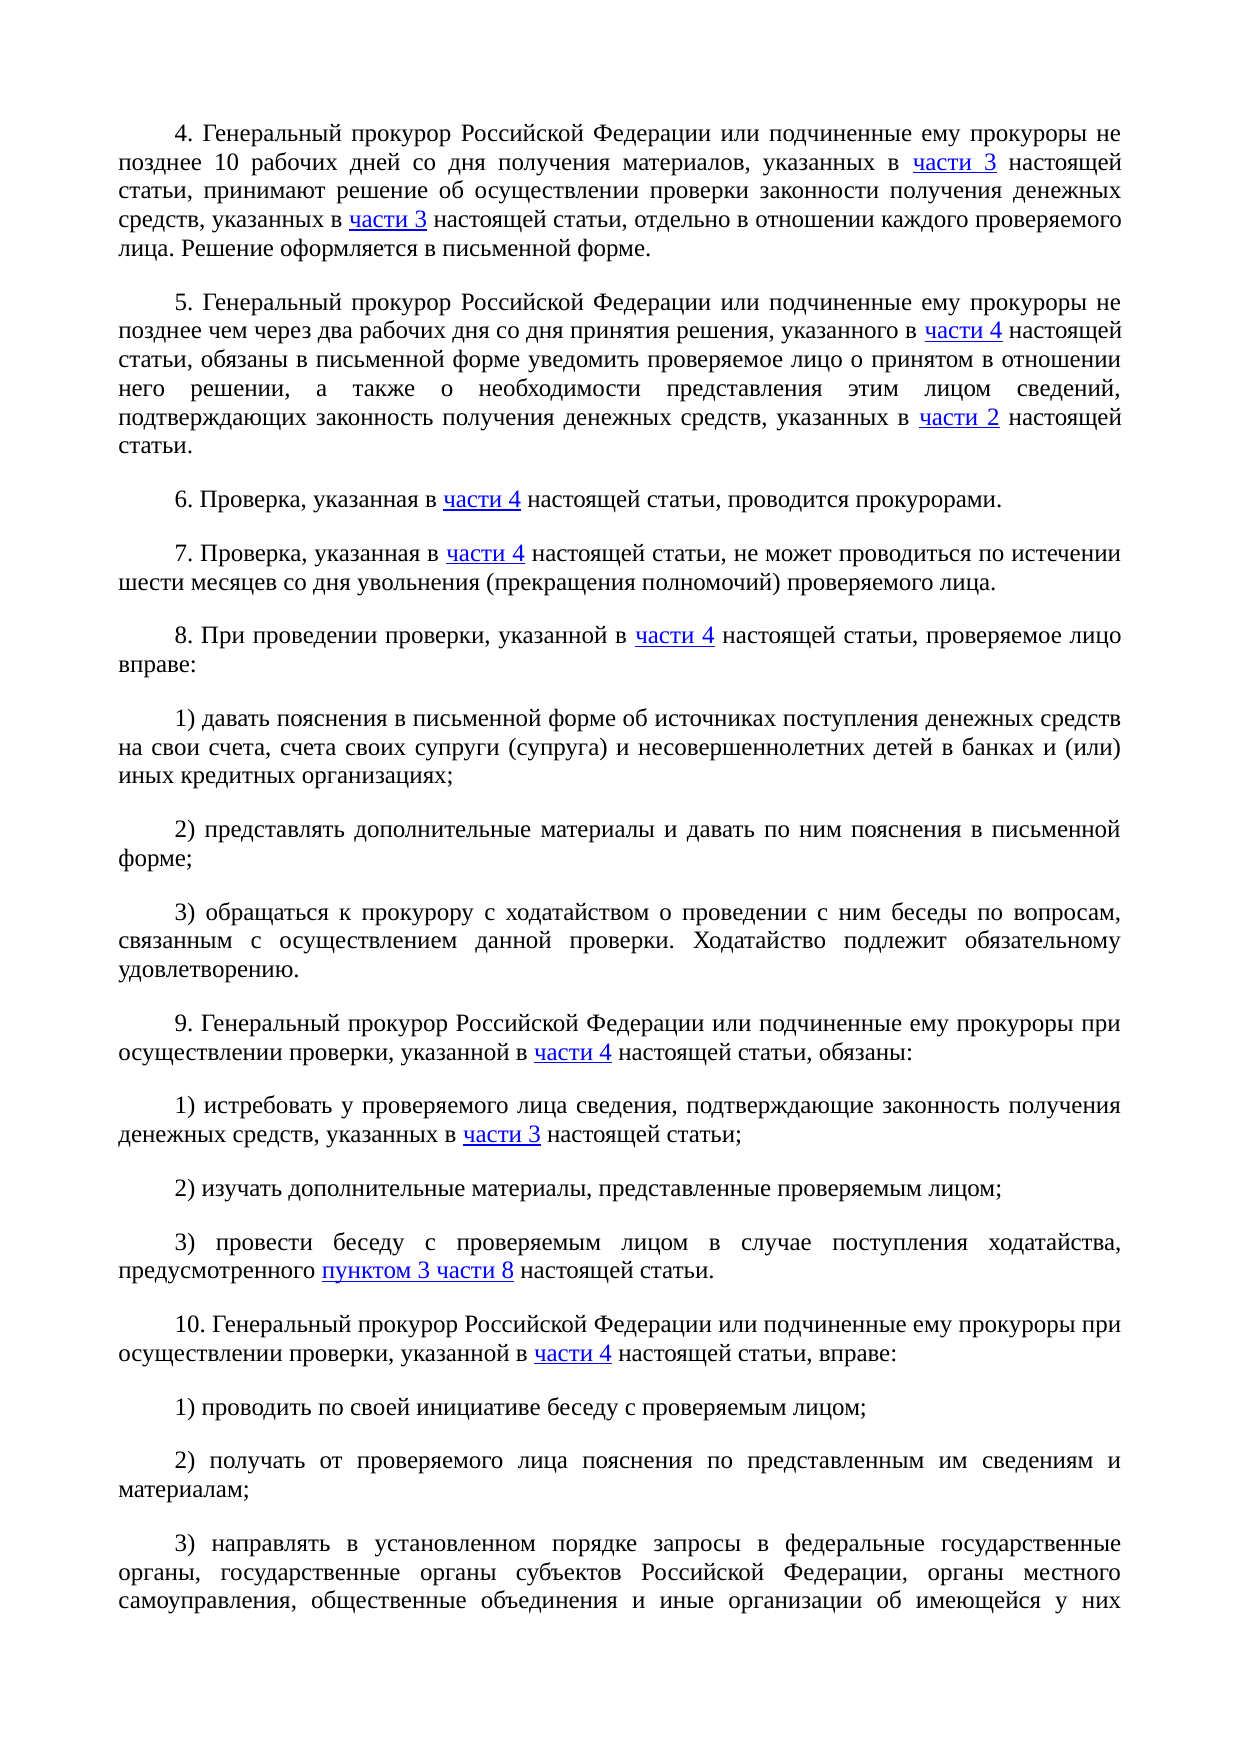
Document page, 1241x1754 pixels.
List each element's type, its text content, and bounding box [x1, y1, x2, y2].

text 1) проводить по своей инициативе беседу с проверяемым лицом; [118, 1392, 1122, 1421]
text 2) представлять дополнительные материалы и давать по ним пояснения в письменной форме; [118, 814, 1122, 872]
text 3) провести беседу с проверяемым лицом в случае поступления ходатайства, предусмотренного пунктом 3 части 8 настоящей статьи. [118, 1227, 1122, 1284]
text 7. Проверка, указанная в части 4 настоящей статьи, не может проводиться по истечении шести месяцев со дня увольнения (прекращения полномочий) проверяемого лица. [118, 538, 1122, 596]
text 1) давать пояснения в письменной форме об источниках поступления денежных средств на свои счета, счета своих супруги (супруга) и несовершеннолетних детей в банках и (или) иных кредитных организациях; [118, 703, 1122, 789]
text 8. При проведении проверки, указанной в части 4 настоящей статьи, проверяемое лицо вправе: [118, 621, 1122, 678]
text 2) изучать дополнительные материалы, представленные проверяемым лицом; [118, 1173, 1122, 1202]
text 2) получать от проверяемого лица пояснения по представленным им сведениям и материалам; [118, 1446, 1122, 1503]
text 3) направлять в установленном порядке запросы в федеральные государственные органы, государственные органы субъектов Российской Федерации, органы местного самоуправления, общественные объединения и иные организации об имеющейся у них [118, 1528, 1122, 1614]
text 4. Генеральный прокурор Российской Федерации или подчиненные ему прокуроры не позднее 10 рабочих дней со дня получения материалов, указанных в части 3 настоящей статьи, принимают решение об осуществлении проверки законности получения денежных средств, указанных в части 3 настоящей статьи, отдельно в отношении каждого проверяемого лица. Решение оформляется в письменной форме. [118, 118, 1122, 262]
text 10. Генеральный прокурор Российской Федерации или подчиненные ему прокуроры при осуществлении проверки, указанной в части 4 настоящей статьи, вправе: [118, 1309, 1122, 1367]
text 1) истребовать у проверяемого лица сведения, подтверждающие законность получения денежных средств, указанных в части 3 настоящей статьи; [118, 1091, 1122, 1148]
text 3) обращаться к прокурору с ходатайством о проведении с ним беседы по вопросам, связанным с осуществлением данной проверки. Ходатайство подлежит обязательному удовлетворению. [118, 897, 1122, 983]
text 6. Проверка, указанная в части 4 настоящей статьи, проводится прокурорами. [118, 484, 1122, 513]
text 9. Генеральный прокурор Российской Федерации или подчиненные ему прокуроры при осуществлении проверки, указанной в части 4 настоящей статьи, обязаны: [118, 1008, 1122, 1066]
text 5. Генеральный прокурор Российской Федерации или подчиненные ему прокуроры не позднее чем через два рабочих дня со дня принятия решения, указанного в части 4 настоящей статьи, обязаны в письменной форме уведомить проверяемое лицо о принятом в отношении него решении, а также о необходимости представления этим лицом сведений, подтверждающих законность получения денежных средств, указанных в части 2 настоящей статьи. [118, 287, 1122, 459]
